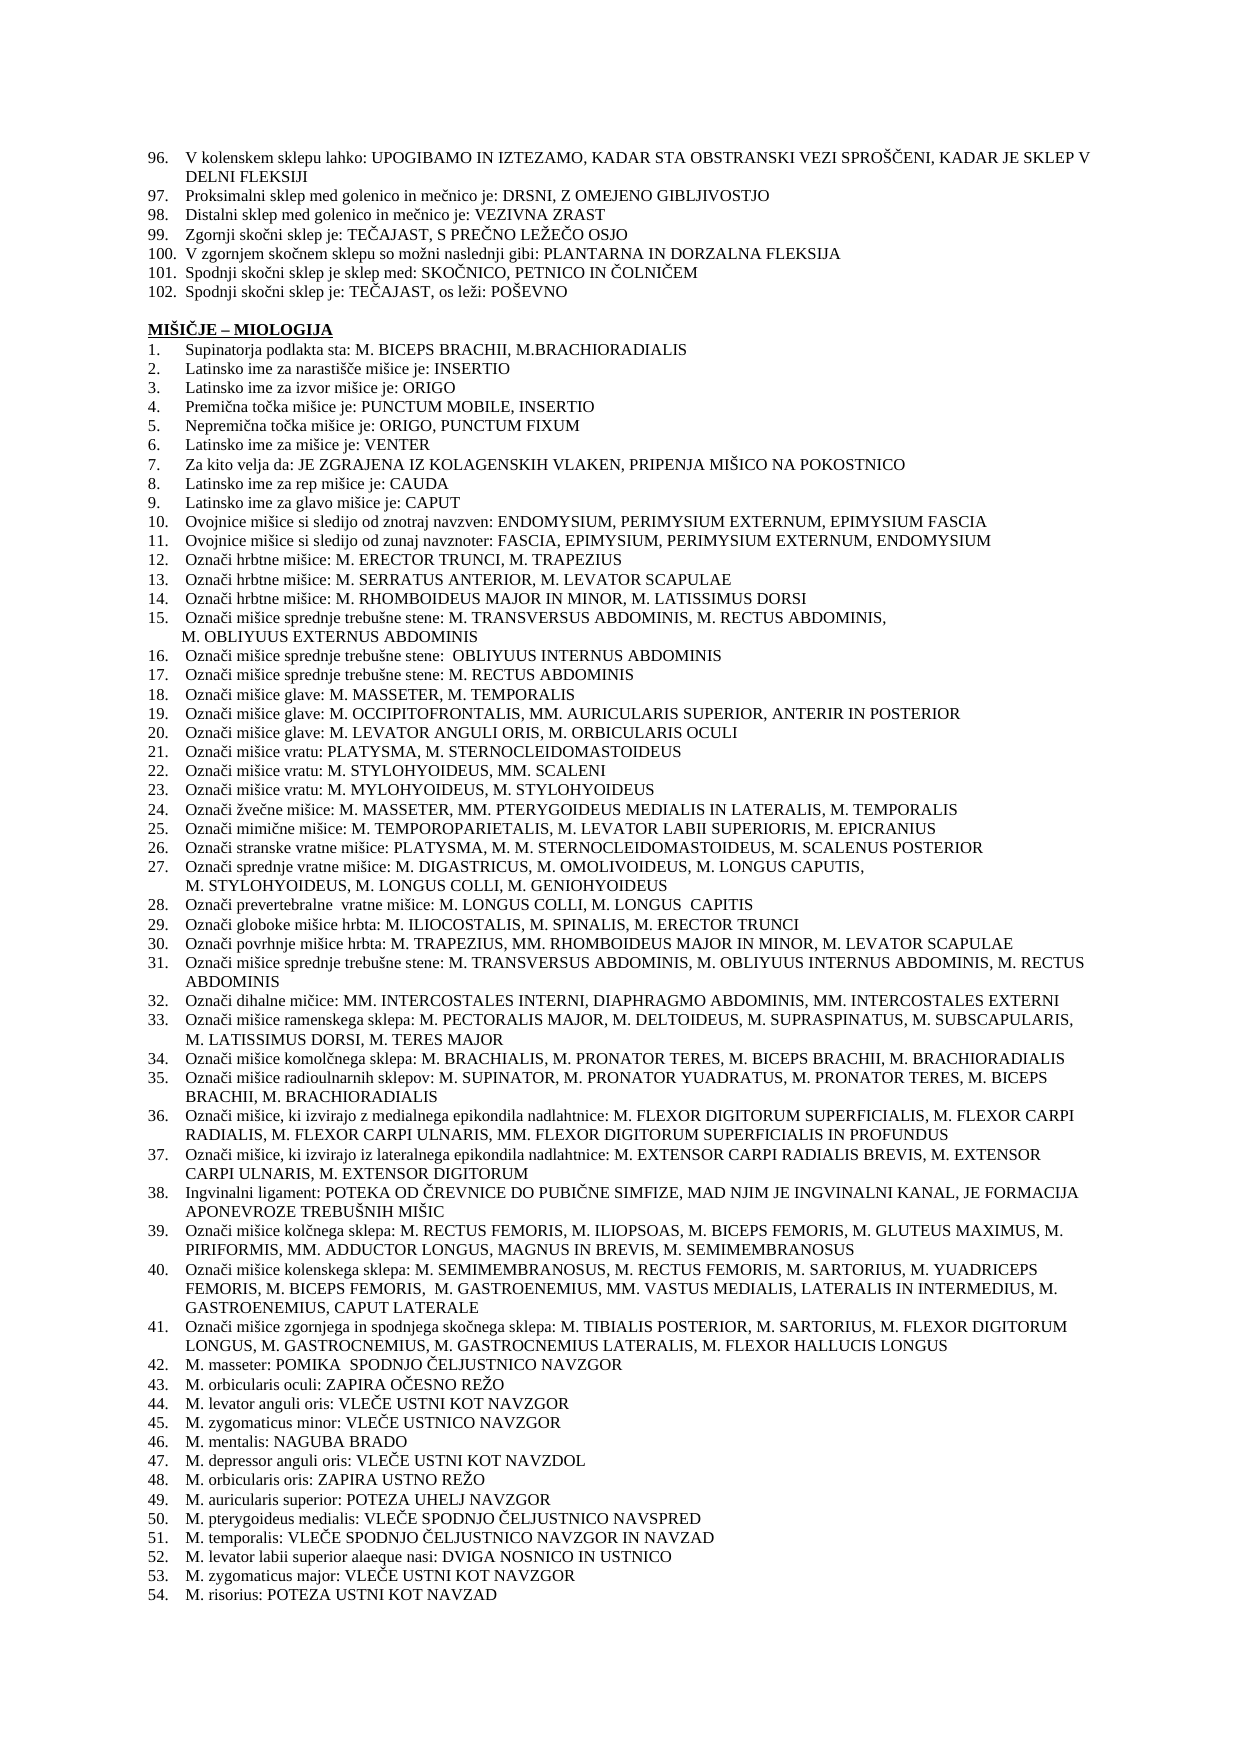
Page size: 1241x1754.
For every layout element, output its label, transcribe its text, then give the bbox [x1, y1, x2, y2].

list M. temporalis: VLEČE SPODNJO ČELJUSTNICO NAVZGOR IN NAVZAD [148, 1528, 1093, 1547]
list M. orbicularis oris: ZAPIRA USTNO REŽO [148, 1470, 1093, 1489]
list Za kito velja da: JE ZGRAJENA IZ KOLAGENSKIH VLAKEN, PRIPENJA MIŠICO NA POKOSTNICO [148, 454, 1093, 473]
list Označi sprednje vratne mišice: M. DIGASTRICUS, M. OMOLIVOIDEUS, M. LONGUS CAPUTIS, [148, 857, 1093, 876]
list Označi mišice, ki izvirajo iz lateralnega epikondila nadlahtnice: M. EXTENSOR CARPI RADIALIS BREVIS, M. EXTENSOR CARPI ULNARIS, M. EXTENSOR DIGITORUM [148, 1144, 1093, 1183]
list M. zygomaticus minor: VLEČE USTNICO NAVZGOR [148, 1413, 1093, 1432]
list Označi mišice vratu: PLATYSMA, M. STERNOCLEIDOMASTOIDEUS [148, 742, 1093, 761]
list Označi prevertebralne vratne mišice: M. LONGUS COLLI, M. LONGUS CAPITIS [148, 895, 1093, 914]
list Supinatorja podlakta sta: M. BICEPS BRACHII, M.BRACHIORADIALIS [148, 339, 1093, 358]
list Zgornji skočni sklep je: TEČAJAST, S PREČNO LEŽEČO OSJO [148, 224, 1093, 243]
list V kolenskem sklepu lahko: UPOGIBAMO IN IZTEZAMO, KADAR STA OBSTRANSKI VEZI SPROŠČENI, KADAR JE SKLEP V DELNI FLEKSIJI [148, 148, 1093, 186]
list Označi mišice sprednje trebušne stene: M. TRANSVERSUS ABDOMINIS, M. RECTUS ABDOMINIS, [148, 608, 1093, 627]
list Nepremična točka mišice je: ORIGO, PUNCTUM FIXUM [148, 416, 1093, 435]
list Označi mišice sprednje trebušne stene: OBLIYUUS INTERNUS ABDOMINIS [148, 646, 1093, 665]
list Ovojnice mišice si sledijo od znotraj navzven: ENDOMYSIUM, PERIMYSIUM EXTERNUM, EPIMYSIUM FASCIA [148, 512, 1093, 531]
list Označi mišice glave: M. LEVATOR ANGULI ORIS, M. ORBICULARIS OCULI [148, 723, 1093, 742]
list Označi žvečne mišice: M. MASSETER, MM. PTERYGOIDEUS MEDIALIS IN LATERALIS, M. TEMPORALIS [148, 799, 1093, 818]
list M. mentalis: NAGUBA BRADO [148, 1432, 1093, 1451]
list Označi stranske vratne mišice: PLATYSMA, M. M. STERNOCLEIDOMASTOIDEUS, M. SCALENUS POSTERIOR [148, 838, 1093, 857]
list M. risorius: POTEZA USTNI KOT NAVZAD [148, 1585, 1093, 1604]
list Označi hrbtne mišice: M. ERECTOR TRUNCI, M. TRAPEZIUS [148, 550, 1093, 569]
list Spodnji skočni sklep je: TEČAJAST, os leži: POŠEVNO [148, 282, 1093, 301]
list Označi mišice glave: M. OCCIPITOFRONTALIS, MM. AURICULARIS SUPERIOR, ANTERIR IN POSTERIOR [148, 703, 1093, 723]
list Ovojnice mišice si sledijo od zunaj navznoter: FASCIA, EPIMYSIUM, PERIMYSIUM EXTERNUM, ENDOMYSIUM [148, 531, 1093, 550]
list Označi mišice komolčnega sklepa: M. BRACHIALIS, M. PRONATOR TERES, M. BICEPS BRACHII, M. BRACHIORADIALIS [148, 1048, 1093, 1068]
list Označi mišice vratu: M. STYLOHYOIDEUS, MM. SCALENI [148, 761, 1093, 780]
list Distalni sklep med golenico in mečnico je: VEZIVNA ZRAST [148, 205, 1093, 224]
list Označi mišice sprednje trebušne stene: M. TRANSVERSUS ABDOMINIS, M. OBLIYUUS INTERNUS ABDOMINIS, M. RECTUS ABDOMINIS [148, 953, 1093, 991]
list Latinsko ime za glavo mišice je: CAPUT [148, 493, 1093, 512]
list M. orbicularis oculi: ZAPIRA OČESNO REŽO [148, 1374, 1093, 1393]
list Latinsko ime za mišice je: VENTER [148, 435, 1093, 454]
list M. levator anguli oris: VLEČE USTNI KOT NAVZGOR [148, 1393, 1093, 1413]
list Označi mišice, ki izvirajo z medialnega epikondila nadlahtnice: M. FLEXOR DIGITORUM SUPERFICIALIS, M. FLEXOR CARPI RADIALIS, M. FLEXOR CARPI ULNARIS, MM. FLEXOR DIGITORUM SUPERFICIALIS IN PROFUNDUS [148, 1106, 1093, 1144]
text M. STYLOHYOIDEUS, M. LONGUS COLLI, M. GENIOHYOIDEUS [185, 876, 1093, 895]
list Latinsko ime za izvor mišice je: ORIGO [148, 378, 1093, 397]
list V zgornjem skočnem sklepu so možni naslednji gibi: PLANTARNA IN DORZALNA FLEKSIJA [148, 243, 1093, 263]
list Označi hrbtne mišice: M. SERRATUS ANTERIOR, M. LEVATOR SCAPULAE [148, 569, 1093, 588]
text M. OBLIYUUS EXTERNUS ABDOMINIS [148, 627, 1093, 646]
list Označi dihalne mičice: MM. INTERCOSTALES INTERNI, DIAPHRAGMO ABDOMINIS, MM. INTERCOSTALES EXTERNI [148, 991, 1093, 1010]
list Označi mišice kolenskega sklepa: M. SEMIMEMBRANOSUS, M. RECTUS FEMORIS, M. SARTORIUS, M. YUADRICEPS FEMORIS, M. BICEPS FEMORIS, M. GASTROENEMIUS, MM. VASTUS MEDIALIS, LATERALIS IN INTERMEDIUS, M. GASTROENEMIUS, CAPUT LATERALE [148, 1259, 1093, 1317]
list Spodnji skočni sklep je sklep med: SKOČNICO, PETNICO IN ČOLNIČEM [148, 263, 1093, 282]
list M. levator labii superior alaeque nasi: DVIGA NOSNICO IN USTNICO [148, 1547, 1093, 1566]
list Označi hrbtne mišice: M. RHOMBOIDEUS MAJOR IN MINOR, M. LATISSIMUS DORSI [148, 588, 1093, 608]
list Označi mišice glave: M. MASSETER, M. TEMPORALIS [148, 684, 1093, 703]
list Označi mišice radioulnarnih sklepov: M. SUPINATOR, M. PRONATOR YUADRATUS, M. PRONATOR TERES, M. BICEPS BRACHII, M. BRACHIORADIALIS [148, 1068, 1093, 1106]
list Premična točka mišice je: PUNCTUM MOBILE, INSERTIO [148, 397, 1093, 416]
list M. pterygoideus medialis: VLEČE SPODNJO ČELJUSTNICO NAVSPRED [148, 1508, 1093, 1528]
list Označi mišice vratu: M. MYLOHYOIDEUS, M. STYLOHYOIDEUS [148, 780, 1093, 799]
list Latinsko ime za narastišče mišice je: INSERTIO [148, 358, 1093, 378]
subtitle MIŠIČJE – MIOLOGIJA [148, 320, 1093, 339]
list M. masseter: POMIKA SPODNJO ČELJUSTNICO NAVZGOR [148, 1355, 1093, 1374]
list Proksimalni sklep med golenico in mečnico je: drsni, z omejeno gibljivostjo [148, 186, 1093, 205]
list Ingvinalni ligament: POTEKA OD ČREVNICE DO PUBIČNE SIMFIZE, MAD NJIM JE INGVINALNI KANAL, JE FORMACIJA APONEVROZE TREBUŠNIH MIŠIC [148, 1183, 1093, 1221]
list Označi mišice zgornjega in spodnjega skočnega sklepa: M. TIBIALIS POSTERIOR, M. SARTORIUS, M. FLEXOR DIGITORUM LONGUS, M. GASTROCNEMIUS, M. GASTROCNEMIUS LATERALIS, M. FLEXOR HALLUCIS LONGUS [148, 1317, 1093, 1355]
list M. depressor anguli oris: VLEČE USTNI KOT NAVZDOL [148, 1451, 1093, 1470]
list Latinsko ime za rep mišice je: CAUDA [148, 473, 1093, 493]
list M. auricularis superior: POTEZA UHELJ NAVZGOR [148, 1489, 1093, 1508]
list Označi mišice sprednje trebušne stene: M. RECTUS ABDOMINIS [148, 665, 1093, 684]
list Označi mimične mišice: M. TEMPOROPARIETALIS, M. LEVATOR LABII SUPERIORIS, M. EPICRANIUS [148, 818, 1093, 838]
list Označi povrhnje mišice hrbta: M. TRAPEZIUS, MM. RHOMBOIDEUS MAJOR IN MINOR, M. LEVATOR SCAPULAE [148, 933, 1093, 953]
list M. zygomaticus major: VLEČE USTNI KOT NAVZGOR [148, 1566, 1093, 1585]
list Označi globoke mišice hrbta: M. ILIOCOSTALIS, M. SPINALIS, M. ERECTOR TRUNCI [148, 914, 1093, 933]
list Označi mišice ramenskega sklepa: M. PECTORALIS MAJOR, M. DELTOIDEUS, M. SUPRASPINATUS, M. SUBSCAPULARIS, M. LATISSIMUS DORSI, M. TERES MAJOR [148, 1010, 1093, 1048]
list Označi mišice kolčnega sklepa: M. RECTUS FEMORIS, M. ILIOPSOAS, M. BICEPS FEMORIS, M. GLUTEUS MAXIMUS, M. PIRIFORMIS, MM. ADDUCTOR LONGUS, MAGNUS IN BREVIS, M. SEMIMEMBRANOSUS [148, 1221, 1093, 1259]
